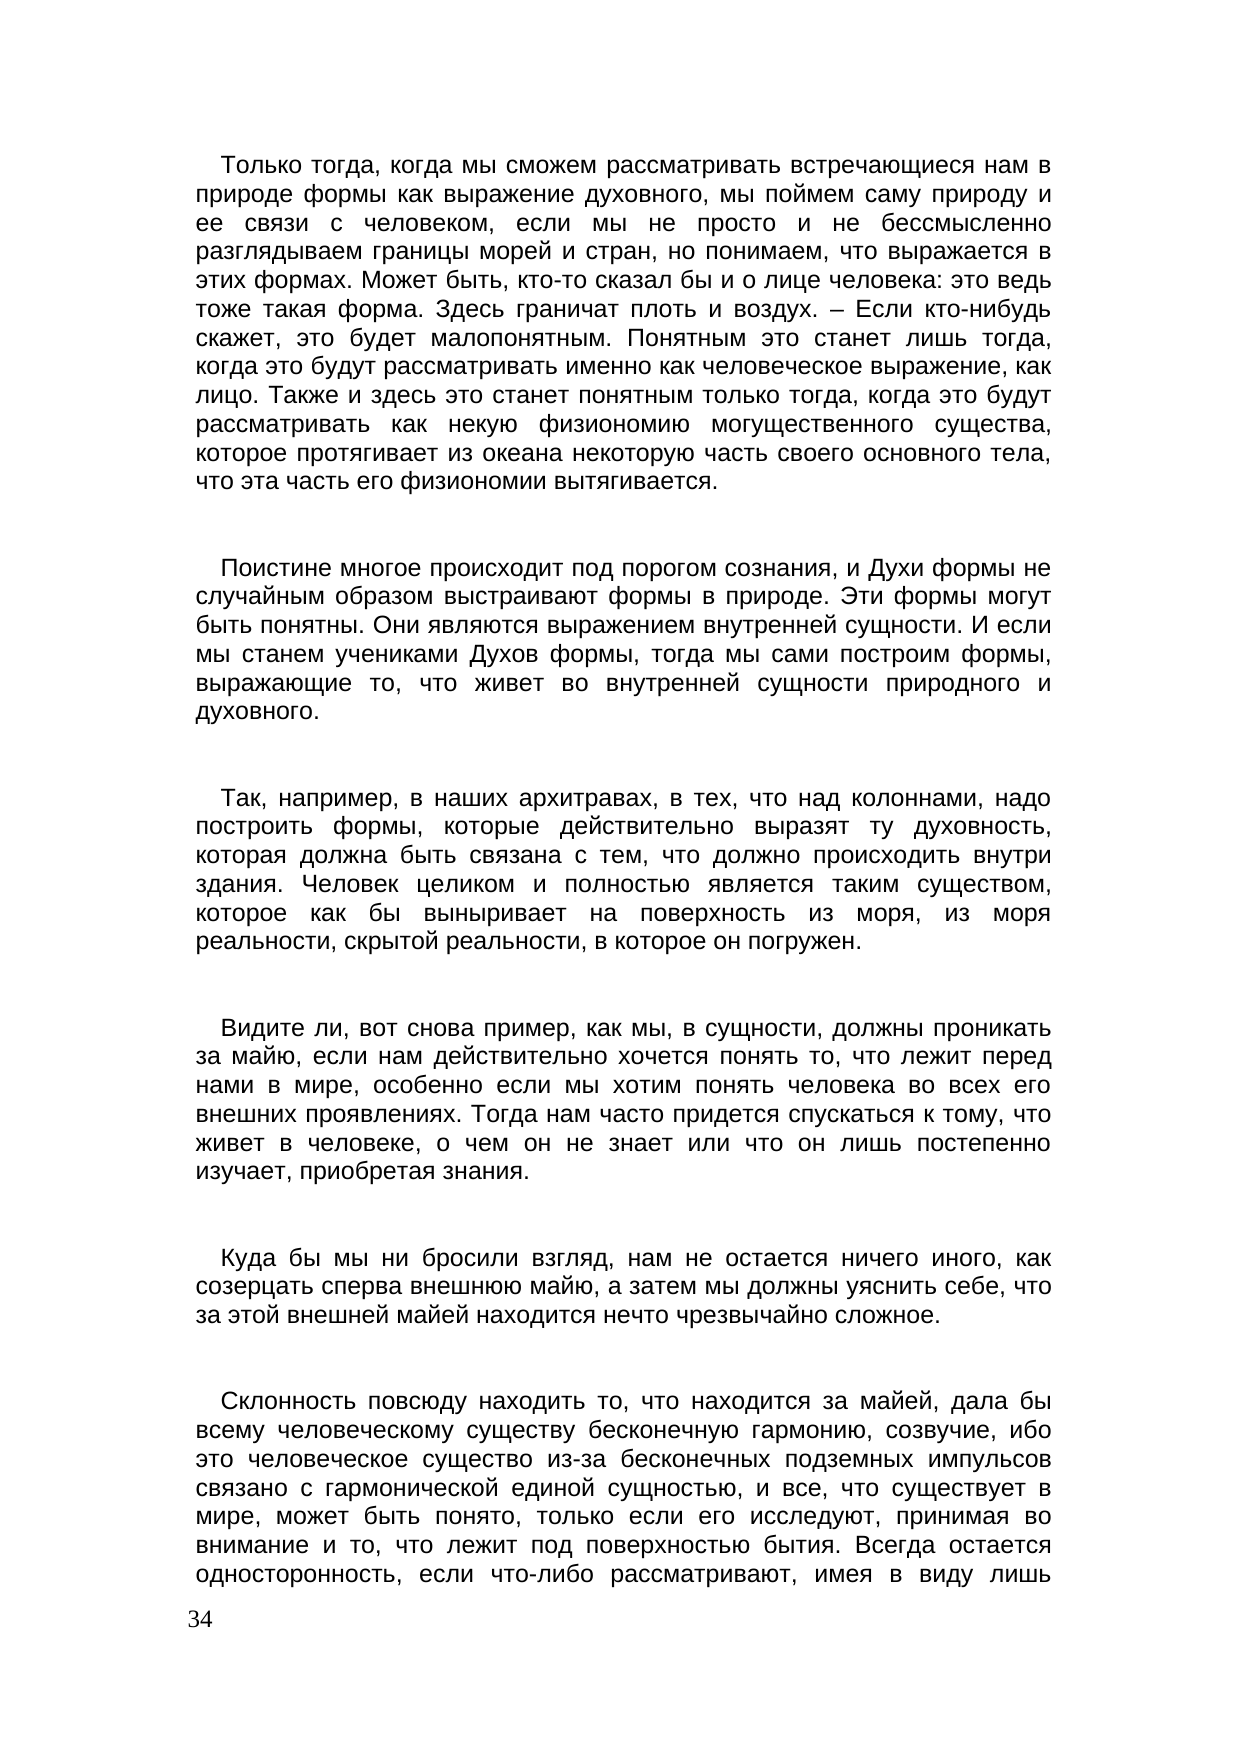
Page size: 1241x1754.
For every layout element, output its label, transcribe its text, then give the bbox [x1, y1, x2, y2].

text Поистине многое происходит под порогом сознания, и Духи формы не случайным образом выстраивают формы в природе. Эти формы могут быть понятны. Они являются выражением внутренней сущности. И если мы станем учениками Духов формы, тогда мы сами построим формы, выражающие то, что живет во внутренней сущности природного и духовного. [195, 552, 1053, 725]
text Только тогда, когда мы сможем рассматривать встречающиеся нам в природе формы как выражение духовного, мы поймем саму природу и ее связи с человеком, если мы не просто и не бессмысленно разглядываем границы морей и стран, но понимаем, что выражается в этих формах. Может быть, кто-то сказал бы и о лице человека: это ведь тоже такая форма. Здесь граничат плоть и воздух. – Если кто-нибудь скажет, это будет малопонятным. Понятным это станет лишь тогда, когда это будут рассматривать именно как человеческое выражение, как лицо. Также и здесь это станет понятным только тогда, когда это будут рассматривать как некую физиономию могущественного существа, которое протягивает из океана некоторую часть своего основного тела, что эта часть его физиономии вытягивается. [195, 150, 1053, 495]
text Склонность повсюду находить то, что находится за майей, дала бы всему человеческому существу бесконечную гармонию, созвучие, ибо это человеческое существо из-за бесконечных подземных импульсов связано с гармонической единой сущностью, и все, что существует в мире, может быть понято, только если его исследуют, принимая во внимание и то, что лежит под поверхностью бытия. Всегда остается односторонность, если что-либо рассматривают, имея в виду лишь [195, 1386, 1053, 1587]
text Видите ли, вот снова пример, как мы, в сущности, должны проникать за майю, если нам действительно хочется понять то, что лежит перед нами в мире, особенно если мы хотим понять человека во всех его внешних проявлениях. Тогда нам часто придется спускаться к тому, что живет в человеке, о чем он не знает или что он лишь постепенно изучает, приобретая знания. [195, 1012, 1053, 1185]
text Куда бы мы ни бросили взгляд, нам не остается ничего иного, как созерцать сперва внешнюю майю, а затем мы должны уяснить себе, что за этой внешней майей находится нечто чрезвычайно сложное. [195, 1242, 1053, 1329]
text Так, например, в наших архитравах, в тех, что над колоннами, надо построить формы, которые действительно выразят ту духовность, которая должна быть связана с тем, что должно происходить внутри здания. Человек целиком и полностью является таким существом, которое как бы выныривает на поверхность из моря, из моря реальности, скрытой реальности, в которое он погружен. [195, 782, 1053, 955]
